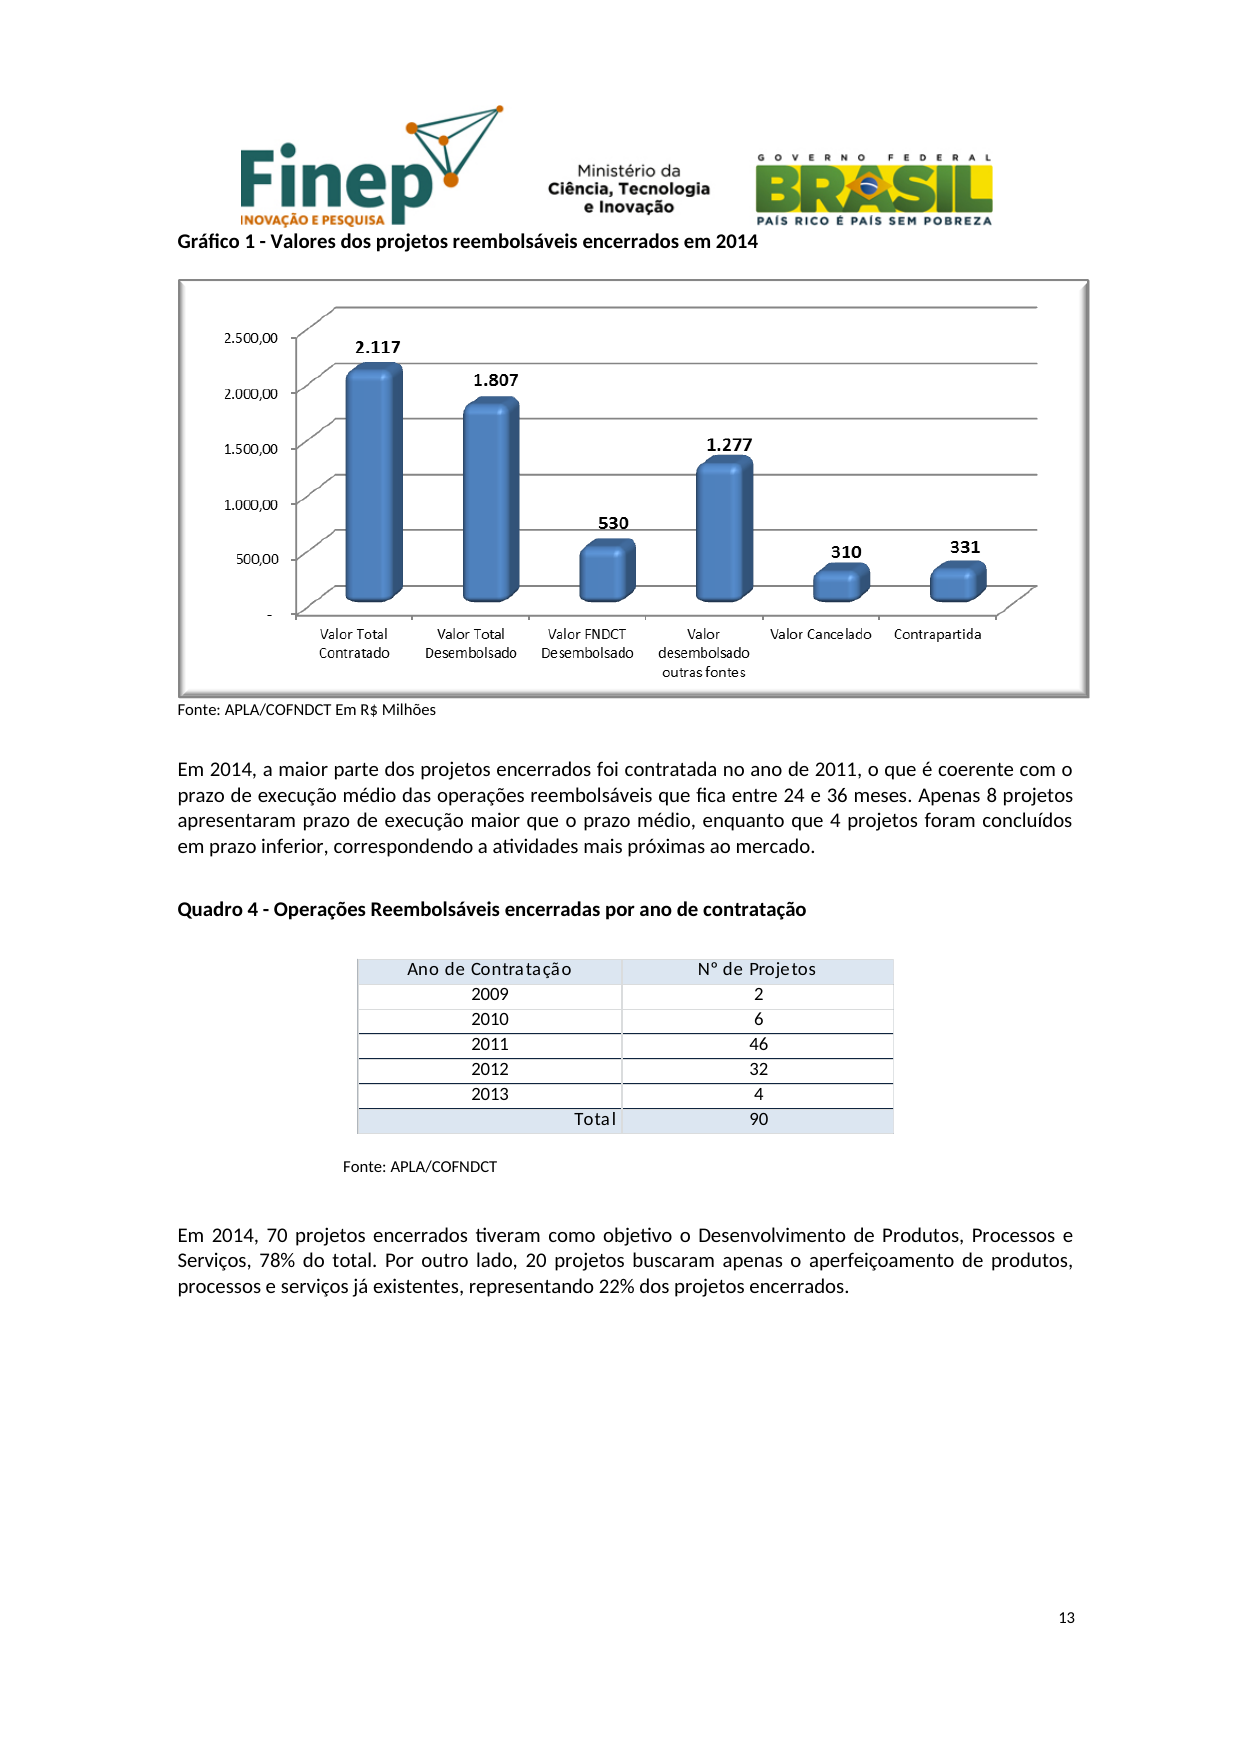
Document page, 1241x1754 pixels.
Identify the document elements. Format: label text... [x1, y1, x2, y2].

text Fonte: APLA/COFNDCT [177, 1156, 1075, 1176]
text Fonte: APLA/COFNDCT Em R$ Milhões [177, 699, 1075, 719]
text Em 2014, a maior parte dos projetos encerrados foi contratada no ano de 2011, o que é coerente com o prazo de execução médio das operações reembolsáveis que fica entre 24 e 36 meses. Apenas 8 projetos apresentaram prazo de execução maior que o prazo médio, enquanto que 4 projetos foram concluídos em prazo inferior, correspondendo a atividades mais próximas ao mercado. [177, 757, 1075, 858]
text Quadro 4 - Operações Reembolsáveis encerradas por ano de contratação [177, 896, 1075, 921]
text Em 2014, 70 projetos encerrados tiveram como objetivo o Desenvolvimento de Produtos, Processos e Serviços, 78% do total. Por outro lado, 20 projetos buscaram apenas o aperfeiçoamento de produtos, processos e serviços já existentes, representando 22% dos projetos encerrados. [177, 1222, 1075, 1298]
text Gráfico 1 - Valores dos projetos reembolsáveis encerrados em 2014 [177, 228, 1075, 254]
